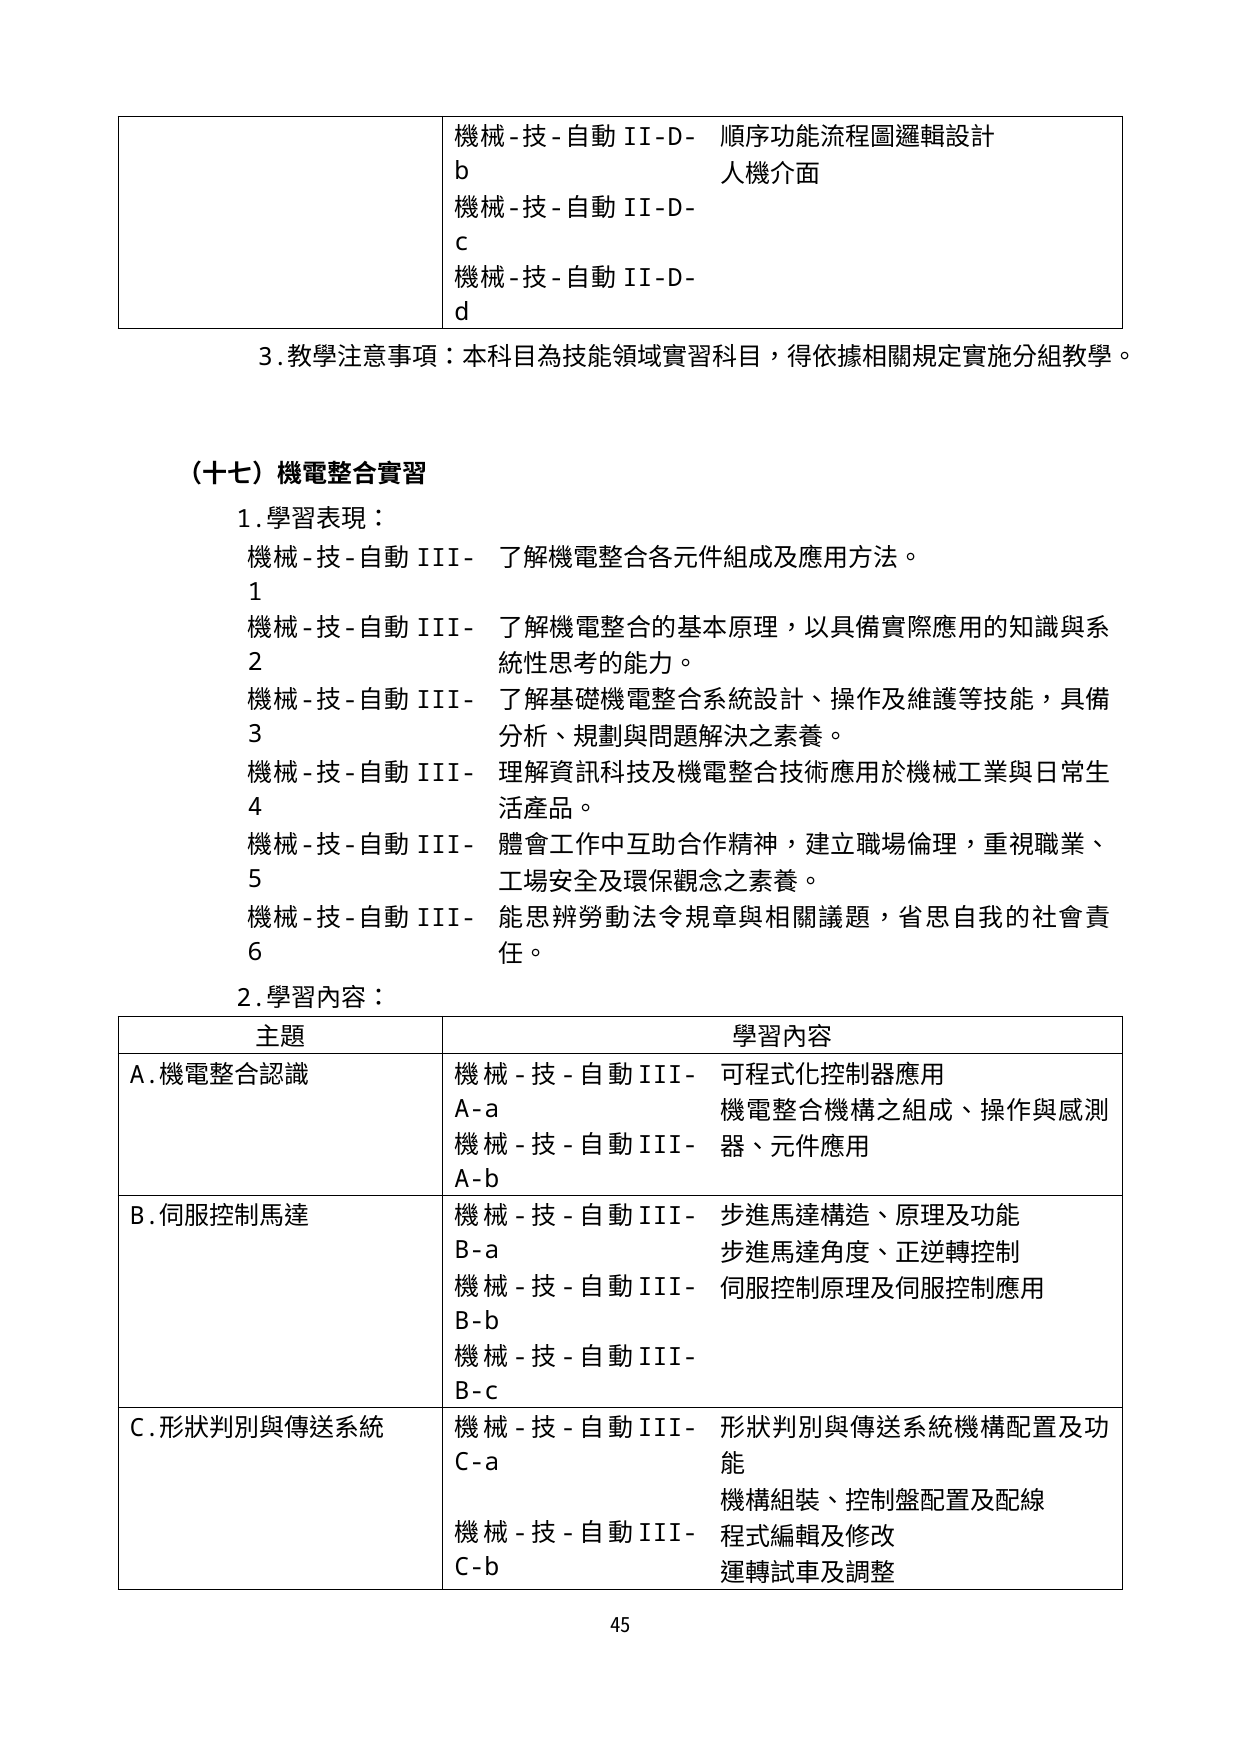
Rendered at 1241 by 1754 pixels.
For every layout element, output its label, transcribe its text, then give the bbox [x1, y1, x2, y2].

text （十七）機電整合實習 [169, 445, 1122, 491]
table_cell 能思辨勞動法令規章與相關議題，省思自我的社會責任。 [487, 898, 1122, 970]
table_cell 可程式化控制器應用 機電整合機構之組成、操作與感測器、元件應用 [709, 1054, 1122, 1195]
table_cell 體會工作中互助合作精神，建立職場倫理，重視職業、工場安全及環保觀念之素養。 [487, 825, 1122, 897]
table_cell 機械-技-自動III-A-a 機械-技-自動III-A-b [443, 1054, 709, 1195]
table_cell 機械-技-自動III-6 [236, 898, 487, 970]
table_cell 機械-技-自動III-B-a 機械-技-自動III-B-b 機械-技-自動III-B-c [443, 1196, 709, 1407]
table_cell 機械-技-自動III-3 [236, 680, 487, 752]
table_cell 形狀判別與傳送系統機構配置及功能 機構組裝、控制盤配置及配線 程式編輯及修改 運轉試車及調整 [709, 1408, 1122, 1589]
table_cell 機械-技-自動III-4 [236, 753, 487, 825]
table_header 了解機電整合各元件組成及應用方法。 [487, 537, 1122, 607]
table_cell 順序功能流程圖邏輯設計 人機介面 [709, 117, 1122, 328]
table_cell 機械-技-自動III-2 [236, 608, 487, 680]
table_cell 理解資訊科技及機電整合技術應用於機械工業與日常生活產品。 [487, 753, 1122, 825]
table_cell 了解機電整合的基本原理，以具備實際應用的知識與系統性思考的能力。 [487, 608, 1122, 680]
table_cell C.形狀判別與傳送系統 [119, 1408, 442, 1589]
table_header 主題 [119, 1017, 442, 1053]
text 2.學習內容： [118, 970, 1122, 1016]
table_cell 機械-技-自動III-C-a 機械-技-自動III-C-b [443, 1408, 709, 1589]
table_header 機械-技-自動III-1 [236, 537, 487, 607]
text 3.教學注意事項：本科目為技能領域實習科目，得依據相關規定實施分組教學。 [154, 329, 1122, 374]
table_cell 了解基礎機電整合系統設計、操作及維護等技能，具備分析、規劃與問題解決之素養。 [487, 680, 1122, 752]
table_cell 機械-技-自動II-D-b 機械-技-自動II-D-c 機械-技-自動II-D-d [443, 117, 709, 328]
table_cell 步進馬達構造、原理及功能 步進馬達角度、正逆轉控制 伺服控制原理及伺服控制應用 [709, 1196, 1122, 1407]
table_cell B.伺服控制馬達 [119, 1196, 442, 1407]
text 1.學習表現： [118, 491, 1122, 537]
table_cell A.機電整合認識 [119, 1054, 442, 1195]
table_cell [119, 117, 442, 328]
table_cell 機械-技-自動III-5 [236, 825, 487, 897]
table_header 學習內容 [443, 1017, 1122, 1053]
